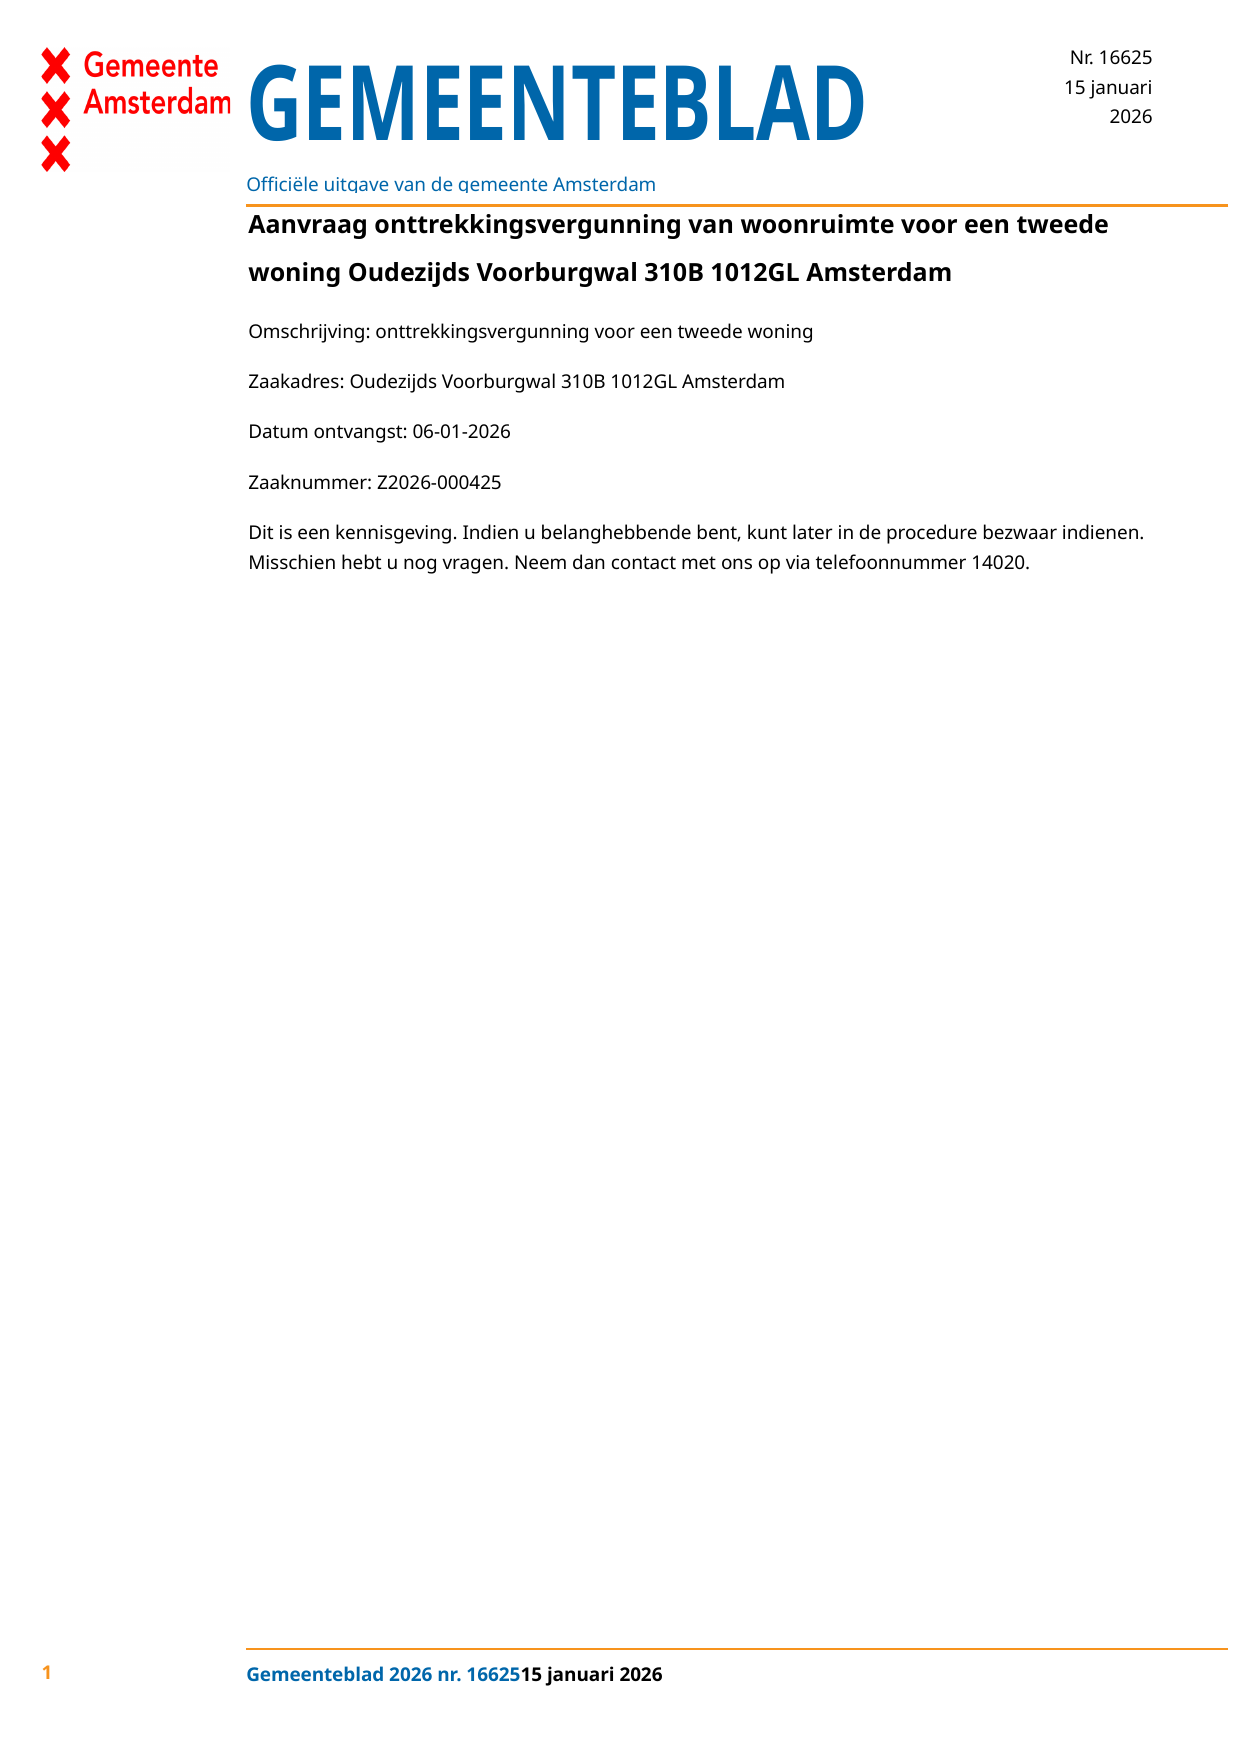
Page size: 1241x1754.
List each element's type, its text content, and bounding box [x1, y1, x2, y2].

picture [41, 47, 231, 172]
text Zaaknummer: Z2026-000425 [248, 469, 1152, 495]
text Omschrijving: onttrekkingsvergunning voor een tweede woning [248, 318, 1152, 344]
text Aanvraag onttrekkingsvergunning van woonruimte voor een tweede woning Oudezijds Voorburgwal 310B 1012GL Amsterdam [248, 207, 1152, 288]
text Zaakadres: Oudezijds Voorburgwal 310B 1012GL Amsterdam [248, 368, 1152, 394]
text Dit is een kennisgeving. Indien u belanghebbende bent, kunt later in de procedure bezwaar indienen. Misschien hebt u nog vragen. Neem dan contact met ons op via telefoonnummer 14020. [248, 519, 1152, 575]
text Datum ontvangst: 06-01-2026 [248, 419, 1152, 444]
